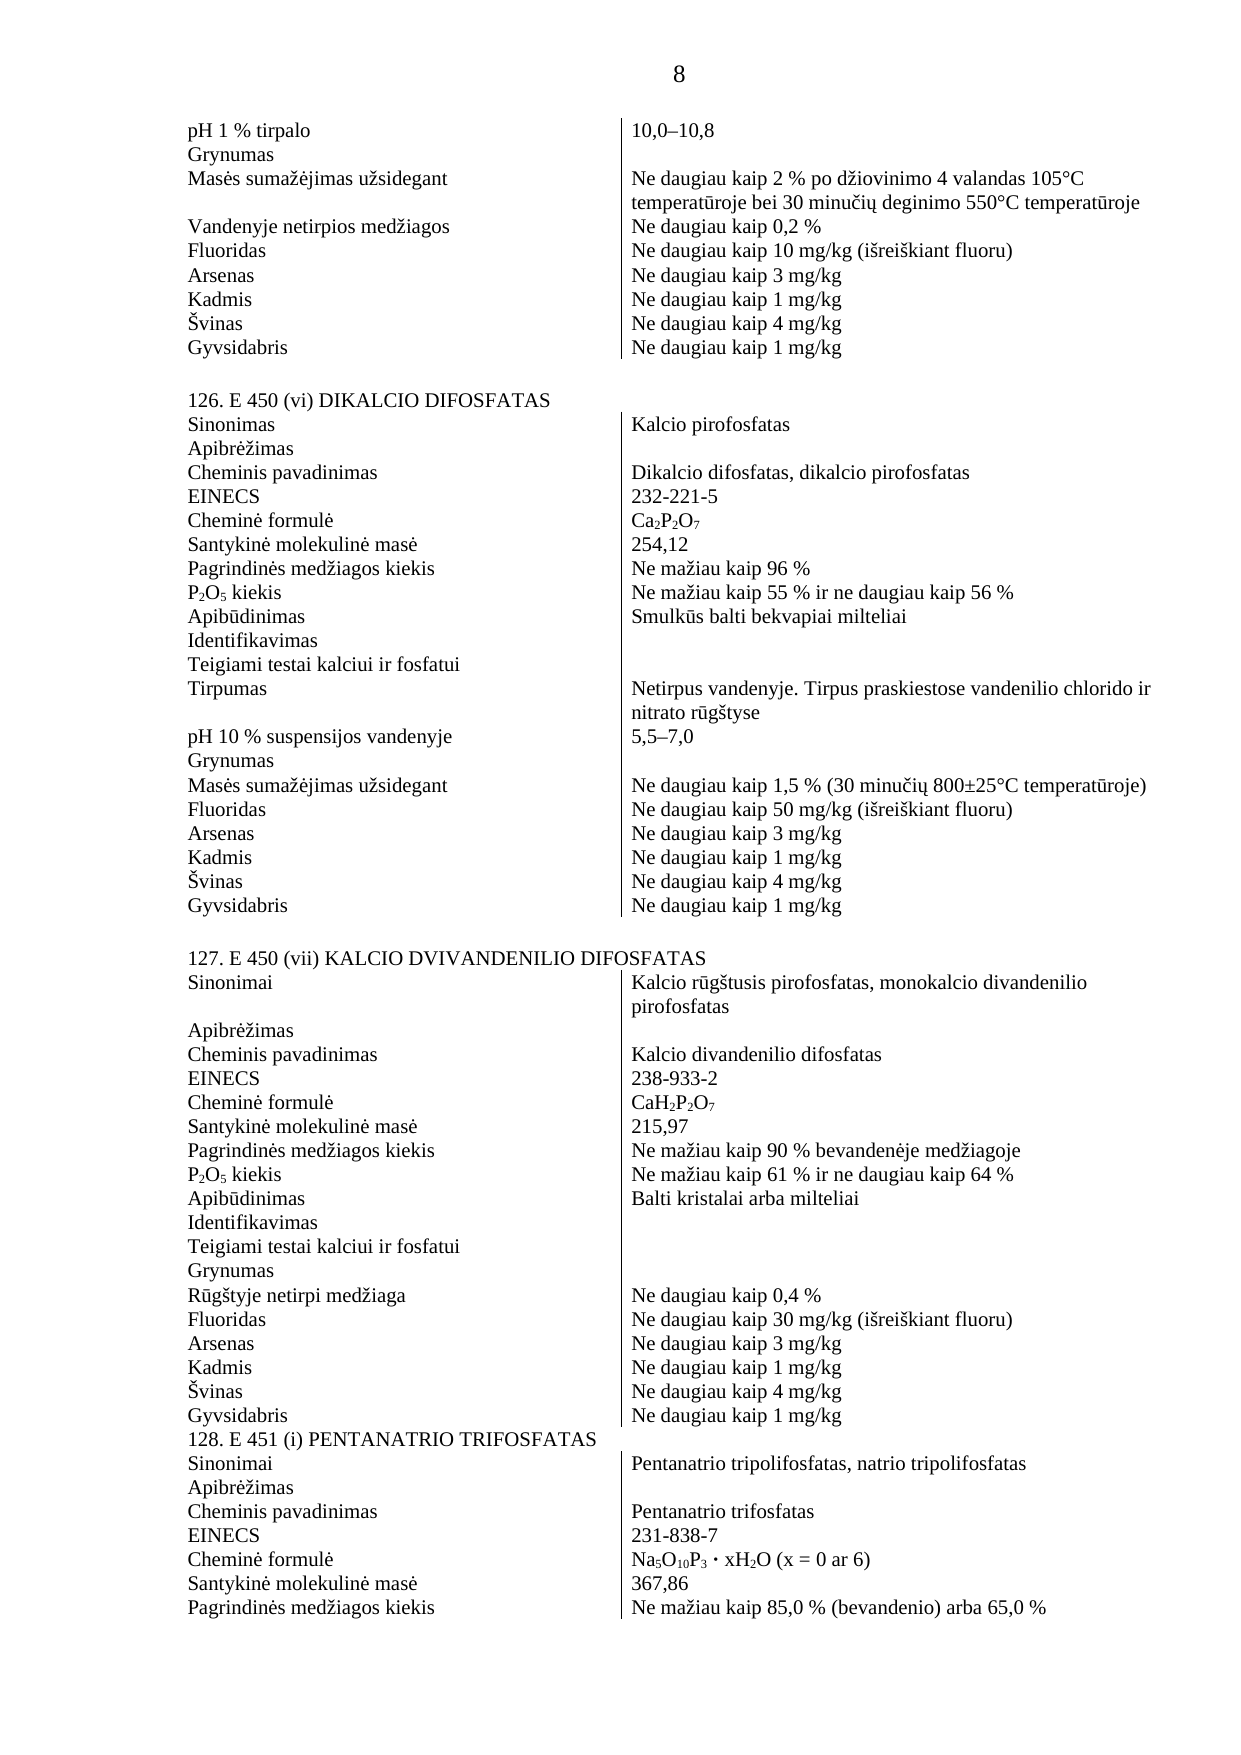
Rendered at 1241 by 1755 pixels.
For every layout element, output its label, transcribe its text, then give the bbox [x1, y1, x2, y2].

table_cell Ca2P2O7 [622, 508, 1181, 532]
table_cell Identifikavimas [177, 1210, 621, 1234]
table_cell pH 1 % tirpalo [177, 118, 621, 142]
table_cell Smulkūs balti bekvapiai milteliai [622, 604, 1181, 628]
table_cell Pentanatrio tripolifosfatas, natrio tripolifosfatas [622, 1451, 1181, 1475]
table_cell Apibūdinimas [177, 604, 621, 628]
table_cell Teigiami testai kalciui ir fosfatui [177, 1234, 621, 1258]
table_cell Apibrėžimas [177, 436, 621, 460]
table_cell Ne daugiau kaip 1 mg/kg [622, 335, 1181, 359]
table_cell Švinas [177, 311, 621, 335]
table_cell Fluoridas [177, 797, 621, 821]
table_cell Kadmis [177, 287, 621, 311]
table_cell Na5O10P3 · xH2O (x = 0 ar 6) [622, 1547, 1181, 1571]
table_cell [622, 628, 1181, 652]
table_cell Balti kristalai arba milteliai [622, 1186, 1181, 1210]
table_cell Ne daugiau kaip 4 mg/kg [622, 1379, 1181, 1403]
table_cell Sinonimas [177, 412, 621, 436]
table_cell Kalcio rūgštusis pirofosfatas, monokalcio divandenilio pirofosfatas [622, 970, 1181, 1018]
table_cell 128. E 451 (i) PENTANATRIO TRIFOSFATAS [177, 1427, 1181, 1451]
table_cell Kadmis [177, 845, 621, 869]
table_cell Kalcio divandenilio difosfatas [622, 1042, 1181, 1066]
table_cell Ne daugiau kaip 1 mg/kg [622, 845, 1181, 869]
table_cell Arsenas [177, 1331, 621, 1355]
table_cell Tirpumas [177, 676, 621, 724]
table_cell Gyvsidabris [177, 1403, 621, 1427]
table_header 126. E 450 (vi) DIKALCIO DIFOSFATAS [177, 388, 1181, 412]
table_cell Ne daugiau kaip 4 mg/kg [622, 869, 1181, 893]
table_cell Grynumas [177, 749, 621, 772]
table_cell Cheminis pavadinimas [177, 1042, 621, 1066]
table_cell 254,12 [622, 532, 1181, 556]
table_cell P2O5 kiekis [177, 1162, 621, 1186]
table_cell Apibūdinimas [177, 1186, 621, 1210]
table_cell Cheminė formulė [177, 508, 621, 532]
table_cell [622, 1259, 1181, 1282]
table_cell Švinas [177, 869, 621, 893]
table_cell P2O5 kiekis [177, 580, 621, 604]
table_cell [622, 142, 1181, 166]
table_cell Santykinė molekulinė masė [177, 1114, 621, 1138]
table_cell Ne daugiau kaip 1 mg/kg [622, 1403, 1181, 1427]
table_cell Ne daugiau kaip 1 mg/kg [622, 1355, 1181, 1379]
table_cell Ne daugiau kaip 0,2 % [622, 214, 1181, 238]
table_cell CaH2P2O7 [622, 1090, 1181, 1114]
table_cell Ne daugiau kaip 4 mg/kg [622, 311, 1181, 335]
table_cell EINECS [177, 484, 621, 508]
table_cell Pentanatrio trifosfatas [622, 1499, 1181, 1523]
table_cell Sinonimai [177, 1451, 621, 1475]
table_cell Ne daugiau kaip 3 mg/kg [622, 1331, 1181, 1355]
table_cell Ne daugiau kaip 1 mg/kg [622, 893, 1181, 917]
table_header 127. E 450 (vii) KALCIO DVIVANDENILIO DIFOSFATAS [177, 946, 1181, 970]
table_cell 367,86 [622, 1571, 1181, 1595]
table_cell Arsenas [177, 821, 621, 845]
table_cell [622, 1234, 1181, 1258]
table_cell Cheminė formulė [177, 1547, 621, 1571]
table_cell pH 10 % suspensijos vandenyje [177, 724, 621, 748]
table_cell [622, 1018, 1181, 1042]
table_cell Teigiami testai kalciui ir fosfatui [177, 652, 621, 676]
table_cell Pagrindinės medžiagos kiekis [177, 1138, 621, 1162]
table_cell Santykinė molekulinė masė [177, 532, 621, 556]
table_cell Netirpus vandenyje. Tirpus praskiestose vandenilio chlorido ir nitrato rūgštyse [622, 676, 1181, 724]
table_cell Cheminis pavadinimas [177, 1499, 621, 1523]
table_cell Rūgštyje netirpi medžiaga [177, 1283, 621, 1307]
table_cell Ne mažiau kaip 61 % ir ne daugiau kaip 64 % [622, 1162, 1181, 1186]
table_cell Kadmis [177, 1355, 621, 1379]
table_cell 215,97 [622, 1114, 1181, 1138]
table_cell Vandenyje netirpios medžiagos [177, 214, 621, 238]
table_cell Ne mažiau kaip 96 % [622, 556, 1181, 580]
table_cell Grynumas [177, 1259, 621, 1282]
table_cell Ne mažiau kaip 90 % bevandenėje medžiagoje [622, 1138, 1181, 1162]
table_cell Pagrindinės medžiagos kiekis [177, 1595, 621, 1619]
table_cell Identifikavimas [177, 628, 621, 652]
table_cell 238-933-2 [622, 1066, 1181, 1090]
table_cell Santykinė molekulinė masė [177, 1571, 621, 1595]
table_cell [622, 749, 1181, 772]
table_cell Arsenas [177, 263, 621, 287]
table_cell Ne daugiau kaip 2 % po džiovinimo 4 valandas 105°C temperatūroje bei 30 minučių deginimo 550°C temperatūroje [622, 166, 1181, 214]
table_cell [622, 652, 1181, 676]
table_cell Grynumas [177, 142, 621, 166]
table_cell Masės sumažėjimas užsidegant [177, 773, 621, 797]
table_cell Ne daugiau kaip 1,5 % (30 minučių 800±25°C temperatūroje) [622, 773, 1181, 797]
table_cell Fluoridas [177, 1307, 621, 1331]
table_cell [622, 1210, 1181, 1234]
table_cell 5,5–7,0 [622, 724, 1181, 748]
table_cell Ne daugiau kaip 3 mg/kg [622, 263, 1181, 287]
table_cell EINECS [177, 1523, 621, 1547]
table_cell Gyvsidabris [177, 335, 621, 359]
table_cell Apibrėžimas [177, 1475, 621, 1499]
table_cell Švinas [177, 1379, 621, 1403]
table_cell Sinonimai [177, 970, 621, 1018]
table_cell Ne mažiau kaip 85,0 % (bevandenio) arba 65,0 % [622, 1595, 1181, 1619]
table_cell 232-221-5 [622, 484, 1181, 508]
table_cell Gyvsidabris [177, 893, 621, 917]
table_cell [622, 436, 1181, 460]
table_cell Ne daugiau kaip 3 mg/kg [622, 821, 1181, 845]
table_cell Ne daugiau kaip 50 mg/kg (išreiškiant fluoru) [622, 797, 1181, 821]
table_cell Dikalcio difosfatas, dikalcio pirofosfatas [622, 460, 1181, 484]
table_cell Masės sumažėjimas užsidegant [177, 166, 621, 214]
table_cell 10,0–10,8 [622, 118, 1181, 142]
table_cell Fluoridas [177, 239, 621, 262]
table_cell Ne mažiau kaip 55 % ir ne daugiau kaip 56 % [622, 580, 1181, 604]
table_cell Cheminis pavadinimas [177, 460, 621, 484]
table_cell Ne daugiau kaip 0,4 % [622, 1283, 1181, 1307]
table_cell Kalcio pirofosfatas [622, 412, 1181, 436]
table_cell Cheminė formulė [177, 1090, 621, 1114]
table_cell Ne daugiau kaip 1 mg/kg [622, 287, 1181, 311]
table_cell Pagrindinės medžiagos kiekis [177, 556, 621, 580]
table_cell [622, 1475, 1181, 1499]
table_cell Ne daugiau kaip 30 mg/kg (išreiškiant fluoru) [622, 1307, 1181, 1331]
table_cell 231-838-7 [622, 1523, 1181, 1547]
table_cell Apibrėžimas [177, 1018, 621, 1042]
table_cell EINECS [177, 1066, 621, 1090]
table_cell Ne daugiau kaip 10 mg/kg (išreiškiant fluoru) [622, 239, 1181, 262]
